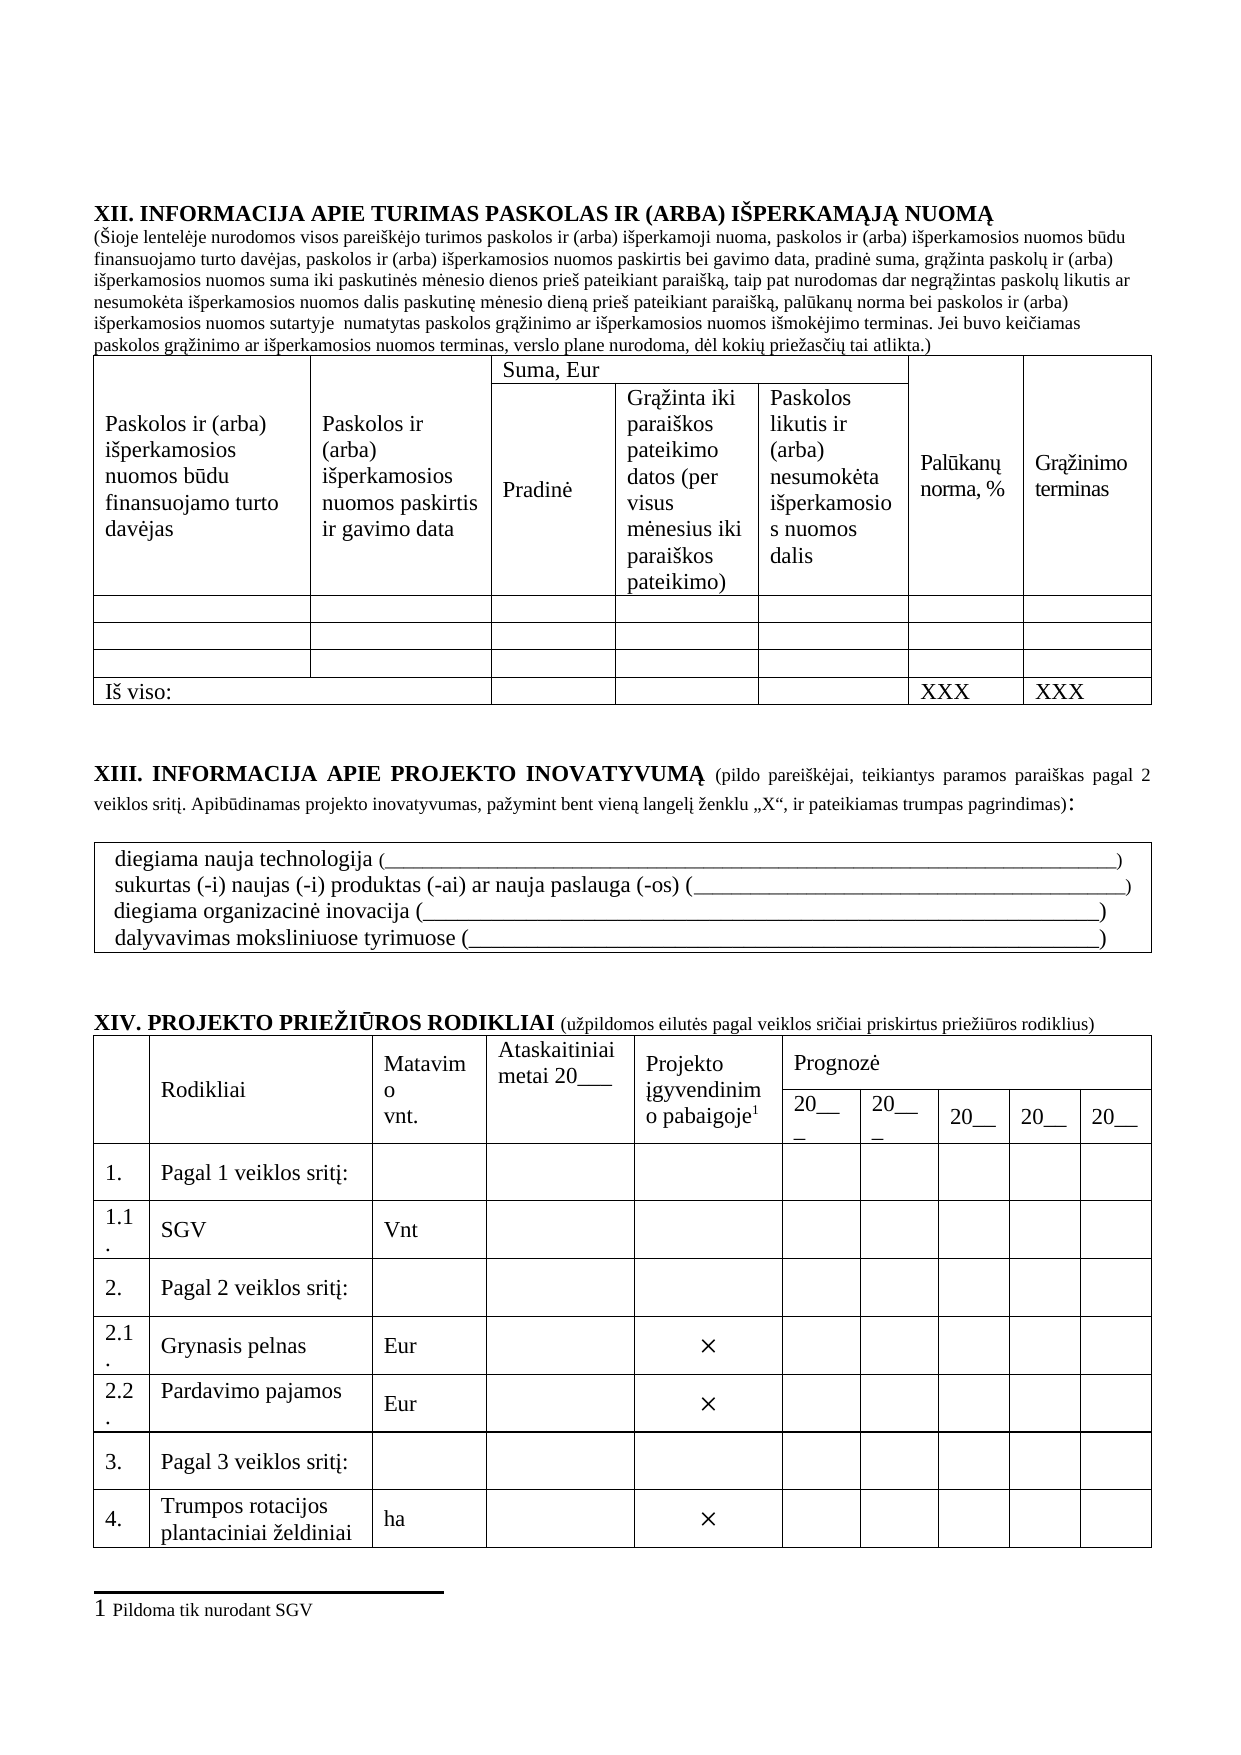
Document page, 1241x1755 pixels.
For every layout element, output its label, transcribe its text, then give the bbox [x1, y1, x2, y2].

table_cell [1081, 1375, 1151, 1431]
table_cell [1010, 1201, 1080, 1258]
table_cell [487, 1201, 634, 1258]
table_cell [1081, 1201, 1151, 1258]
table_cell [487, 1433, 634, 1489]
table_cell [487, 1089, 634, 1142]
table_cell [492, 596, 615, 622]
table_cell [373, 1259, 486, 1316]
table_cell [311, 623, 491, 649]
table_cell [487, 1144, 634, 1200]
table_cell [759, 596, 908, 622]
table_cell [616, 596, 758, 622]
table_cell [1010, 1317, 1080, 1374]
table_cell [311, 596, 491, 622]
table_cell Iš viso: [94, 678, 491, 704]
table_cell Pagal 3 veiklos sritį: [150, 1433, 372, 1489]
table_cell [635, 1144, 782, 1200]
table_cell XXX [909, 678, 1023, 704]
table_header Suma, Eur [492, 356, 908, 383]
table_cell [759, 650, 908, 677]
table_header Paskolos ir (arba) išperkamosios nuomos paskirtis ir gavimo data [311, 356, 491, 594]
table_cell [783, 1317, 860, 1374]
table_cell 1. [94, 1144, 149, 1200]
table_cell Pagal 2 veiklos sritį: [150, 1259, 372, 1316]
table_cell [1081, 1490, 1151, 1547]
table_cell [939, 1490, 1009, 1547]
table_cell ha [373, 1490, 486, 1547]
table_cell Grynasis pelnas [150, 1317, 372, 1374]
table_cell 2.1. [94, 1317, 149, 1374]
table_cell [939, 1144, 1009, 1200]
table_cell [94, 596, 310, 622]
table_cell [1081, 1433, 1151, 1489]
table_cell [909, 623, 1023, 649]
table_cell 3. [94, 1433, 149, 1489]
table_cell [861, 1259, 938, 1316]
table_cell [1081, 1259, 1151, 1316]
table_cell [635, 1433, 782, 1489]
table_cell [909, 650, 1023, 677]
table_cell [1010, 1144, 1080, 1200]
table_cell [861, 1144, 938, 1200]
table_cell Grąžinta iki paraiškos pateikimo datos (per visus mėnesius iki paraiškos pateikimo) [616, 384, 758, 594]
table_cell [783, 1433, 860, 1489]
table_cell [373, 1433, 486, 1489]
text XIV. Projekto priežiūros rodikliai (užpildomos eilutės pagal veiklos sričiai priskirtus priežiūros rodiklius) [94, 1008, 1152, 1035]
table_cell [492, 623, 615, 649]
table_cell [939, 1259, 1009, 1316]
text XII. Informacija apie turimas paskolas IR (ARBA) IŠPERKAMĄJĄ NUOMĄ [94, 199, 1152, 226]
table_cell × [635, 1375, 782, 1431]
table_cell [939, 1317, 1009, 1374]
table_cell Eur [373, 1375, 486, 1431]
table_cell Trumpos rotacijos plantaciniai želdiniai [150, 1490, 372, 1547]
text diegiama nauja technologija (______________________________________________________________________________) [95, 843, 1151, 868]
table_header Matavimo vnt. [373, 1036, 486, 1142]
table_cell [861, 1317, 938, 1374]
table_cell × [635, 1317, 782, 1374]
table_cell × [635, 1490, 782, 1547]
table_cell SGV [150, 1201, 372, 1258]
table_cell [939, 1433, 1009, 1489]
table_cell [1081, 1144, 1151, 1200]
table_cell [492, 678, 615, 704]
table_cell [1024, 623, 1151, 649]
table_header Projekto įgyvendinimo pabaigoje [635, 1036, 782, 1142]
table_cell 4. [94, 1490, 149, 1547]
table_cell [1024, 650, 1151, 677]
table_cell XXX [1024, 678, 1151, 704]
table_cell 2. [94, 1259, 149, 1316]
table_cell 20___ [783, 1090, 860, 1142]
table_cell [311, 650, 491, 677]
table_cell 2.2. [94, 1375, 149, 1431]
table_cell [487, 1317, 634, 1374]
table_cell [1010, 1375, 1080, 1431]
table_cell Pardavimo pajamos [150, 1375, 372, 1431]
table_cell Pradinė [492, 384, 615, 594]
table_header Ataskaitiniai metai 20___ [487, 1036, 634, 1089]
table_cell [939, 1201, 1009, 1258]
text sukurtas (-i) naujas (-i) produktas (-ai) ar nauja paslauga (-os) (______________________________________________) [95, 868, 1151, 894]
table_header Prognozė [783, 1036, 1151, 1089]
table_cell [909, 596, 1023, 622]
table_cell [487, 1490, 634, 1547]
table_cell Pagal 1 veiklos sritį: [150, 1144, 372, 1200]
table_cell [616, 623, 758, 649]
table_cell [616, 678, 758, 704]
table_header [94, 1036, 149, 1142]
table_cell [783, 1490, 860, 1547]
table_cell [759, 623, 908, 649]
table_cell [1010, 1433, 1080, 1489]
text XIII. INFORMACIJA APIE PROJEKTO INOVATYVUMĄ (pildo pareiškėjai, teikiantys paramos paraiškas pagal 2 veiklos sritį. Apibūdinamas projekto inovatyvumas, pažymint bent vieną langelį ženklu „X“, ir pateikiamas trumpas pagrindimas): [94, 760, 1152, 815]
table_cell 20___ [861, 1090, 938, 1142]
table_cell [635, 1259, 782, 1316]
table_cell [861, 1201, 938, 1258]
text dalyvavimas moksliniuose tyrimuose (_______________________________________________________) [95, 921, 1151, 952]
table_cell [939, 1375, 1009, 1431]
table_header Grąžinimo terminas [1024, 356, 1151, 594]
table_cell [1024, 596, 1151, 622]
table_cell [1010, 1490, 1080, 1547]
table_cell 20__ [1081, 1090, 1151, 1142]
table_cell 20__ [1010, 1090, 1080, 1142]
table_cell [783, 1144, 860, 1200]
table_cell 1.1. [94, 1201, 149, 1258]
table_cell [783, 1375, 860, 1431]
text (Šioje lentelėje nurodomos visos pareiškėjo turimos paskolos ir (arba) išperkamoji nuoma, paskolos ir (arba) išperkamosios nuomos būdu finansuojamo turto davėjas, paskolos ir (arba) išperkamosios nuomos paskirtis bei gavimo data, pradinė suma, grąžinta paskolų ir (arba) išperkamosios nuomos suma iki paskutinės mėnesio dienos prieš pateikiant paraišką, taip pat nurodomas dar negrąžintas paskolų likutis ar nesumokėta išperkamosios nuomos dalis paskutinę mėnesio dieną prieš pateikiant paraišką, palūkanų norma bei paskolos ir (arba) išperkamosios nuomos sutartyje numatytas paskolos grąžinimo ar išperkamosios nuomos išmokėjimo terminas. Jei buvo keičiamas paskolos grąžinimo ar išperkamosios nuomos terminas, verslo plane nurodoma, dėl kokių priežasčių tai atlikta.) [94, 226, 1152, 355]
table_cell [759, 678, 908, 704]
table_cell [861, 1490, 938, 1547]
table_cell [861, 1375, 938, 1431]
table_cell [1081, 1317, 1151, 1374]
table_header Palūkanų norma, % [909, 356, 1023, 594]
table_cell Paskolos likutis ir (arba) nesumokėta išperkamosios nuomos dalis [759, 384, 908, 594]
table_cell [94, 623, 310, 649]
table_header Paskolos ir (arba) išperkamosios nuomos būdu finansuojamo turto davėjas [94, 356, 310, 594]
table_cell [487, 1259, 634, 1316]
table_cell [487, 1375, 634, 1431]
table_cell [783, 1259, 860, 1316]
table_cell [373, 1144, 486, 1200]
table_cell [783, 1201, 860, 1258]
table_cell 20__ [939, 1090, 1009, 1142]
table_header Rodikliai [150, 1036, 372, 1142]
table_cell [616, 650, 758, 677]
table_cell Vnt [373, 1201, 486, 1258]
table_cell [94, 650, 310, 677]
table_cell [492, 650, 615, 677]
table_cell [1010, 1259, 1080, 1316]
text diegiama organizacinė inovacija (___________________________________________________________) [95, 894, 1151, 921]
table_cell [635, 1201, 782, 1258]
table_cell Eur [373, 1317, 486, 1374]
table_cell [861, 1433, 938, 1489]
